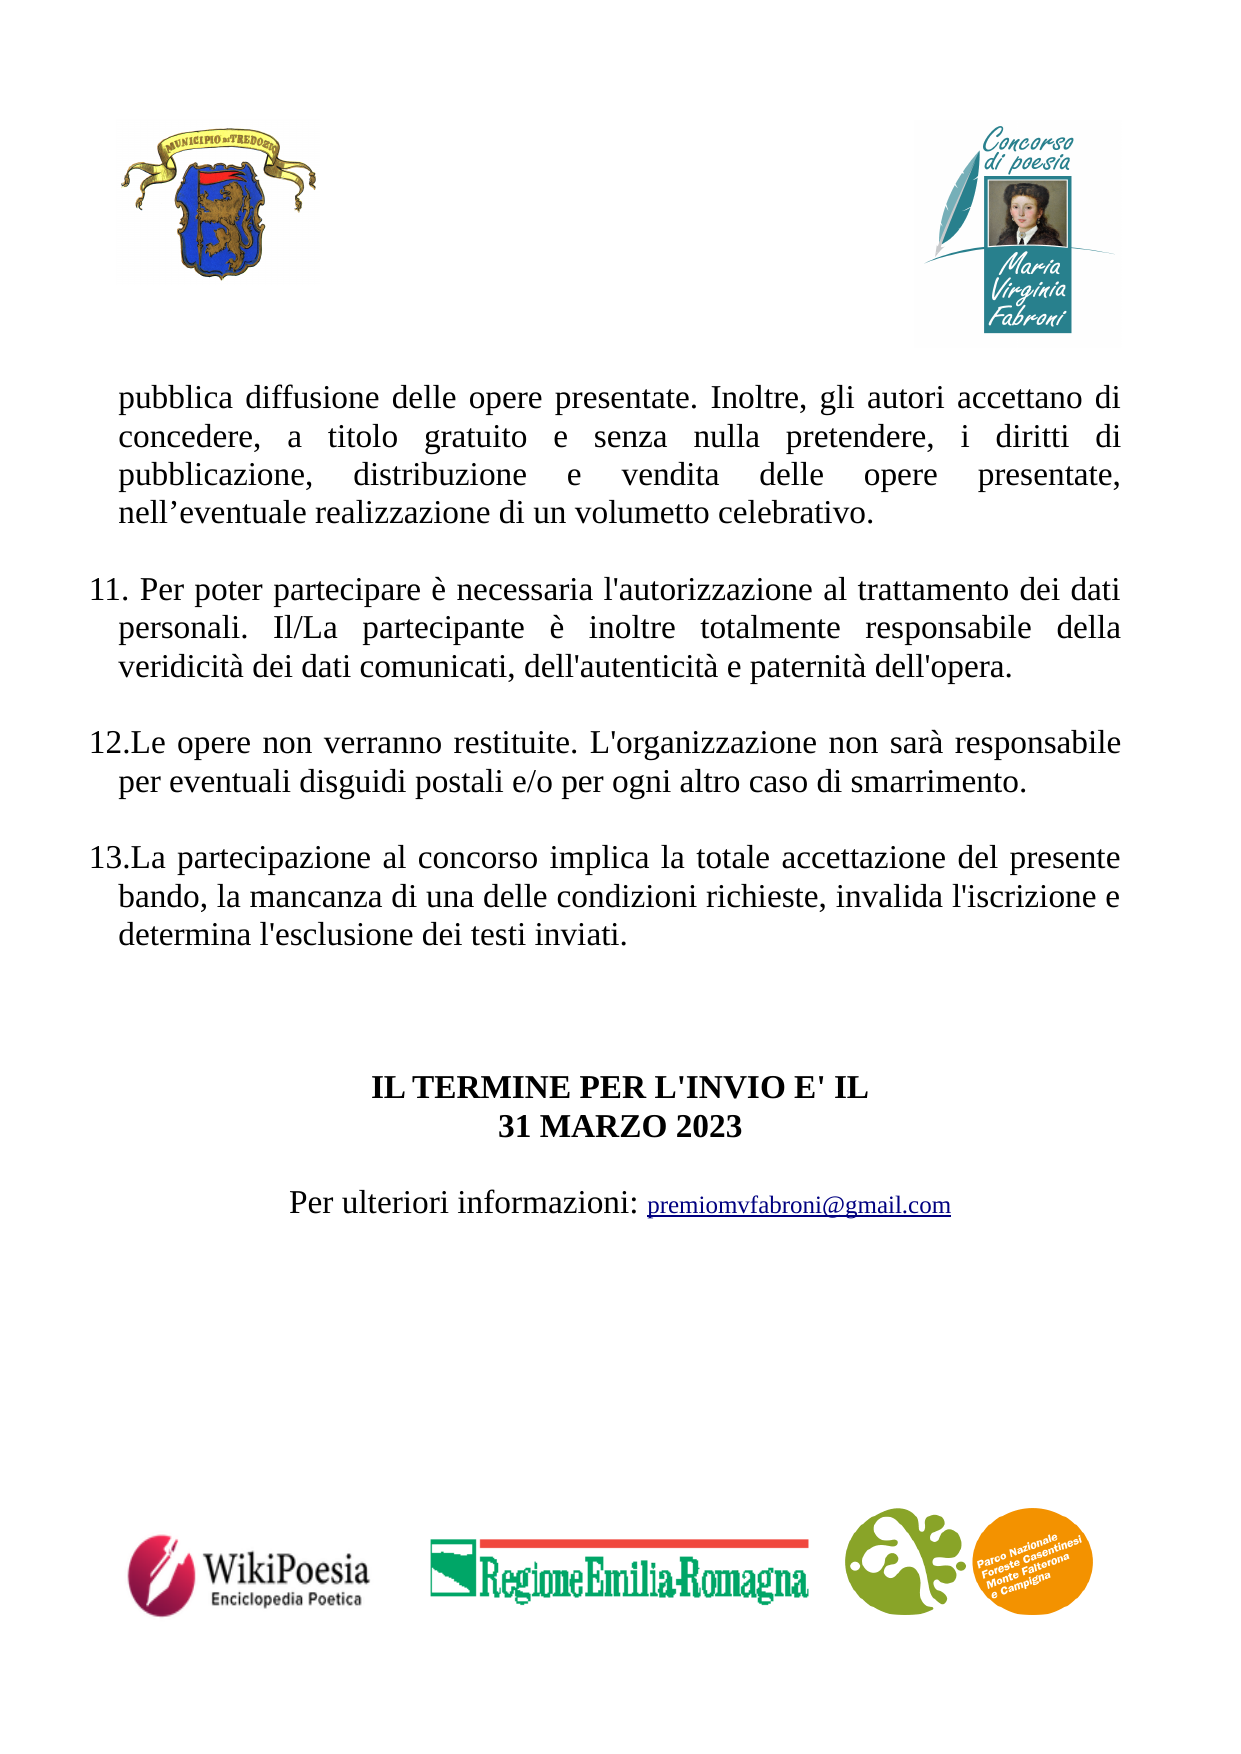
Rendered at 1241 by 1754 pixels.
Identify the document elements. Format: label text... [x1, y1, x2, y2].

picture [844, 1508, 1094, 1615]
list Gli autori rimangono pienamente in possesso dei diritti relativi ai testi con cui intendono partecipare al concorso. Accettano, altresì, di concedere, a titolo gratuito e senza pretendere i diritti di esecuzione, riproduzione e pubblica diffusione delle opere presentate. Inoltre, gli autori accettano di concedere, a titolo gratuito e senza nulla pretendere, i diritti di pubblicazione, distribuzione e vendita delle opere presentate, nell’eventuale realizzazione di un volumetto celebrativo. [118, 378, 1122, 531]
list La partecipazione al concorso implica la totale accettazione del presente bando, la mancanza di una delle condizioni richieste, invalida l'iscrizione e determina l'esclusione dei testi inviati. [118, 838, 1122, 953]
picture [913, 120, 1122, 348]
list Le opere non verranno restituite. L'organizzazione non sarà responsabile per eventuali disguidi postali e/o per ogni altro caso di smarrimento. [118, 723, 1122, 799]
text 31 MARZO 2023 [118, 1106, 1122, 1144]
picture [120, 1525, 379, 1628]
picture [423, 1533, 819, 1615]
list Per poter partecipare è necessaria l'autorizzazione al trattamento dei dati personali. Il/La partecipante è inoltre totalmente responsabile della veridicità dei dati comunicati, dell'autenticità e paternità dell'opera. [118, 569, 1122, 684]
text Per ulteriori informazioni: premiomvfabroni@gmail.com [118, 1183, 1122, 1221]
picture [116, 119, 321, 285]
text IL TERMINE PER L'INVIO E' IL [118, 1068, 1122, 1106]
